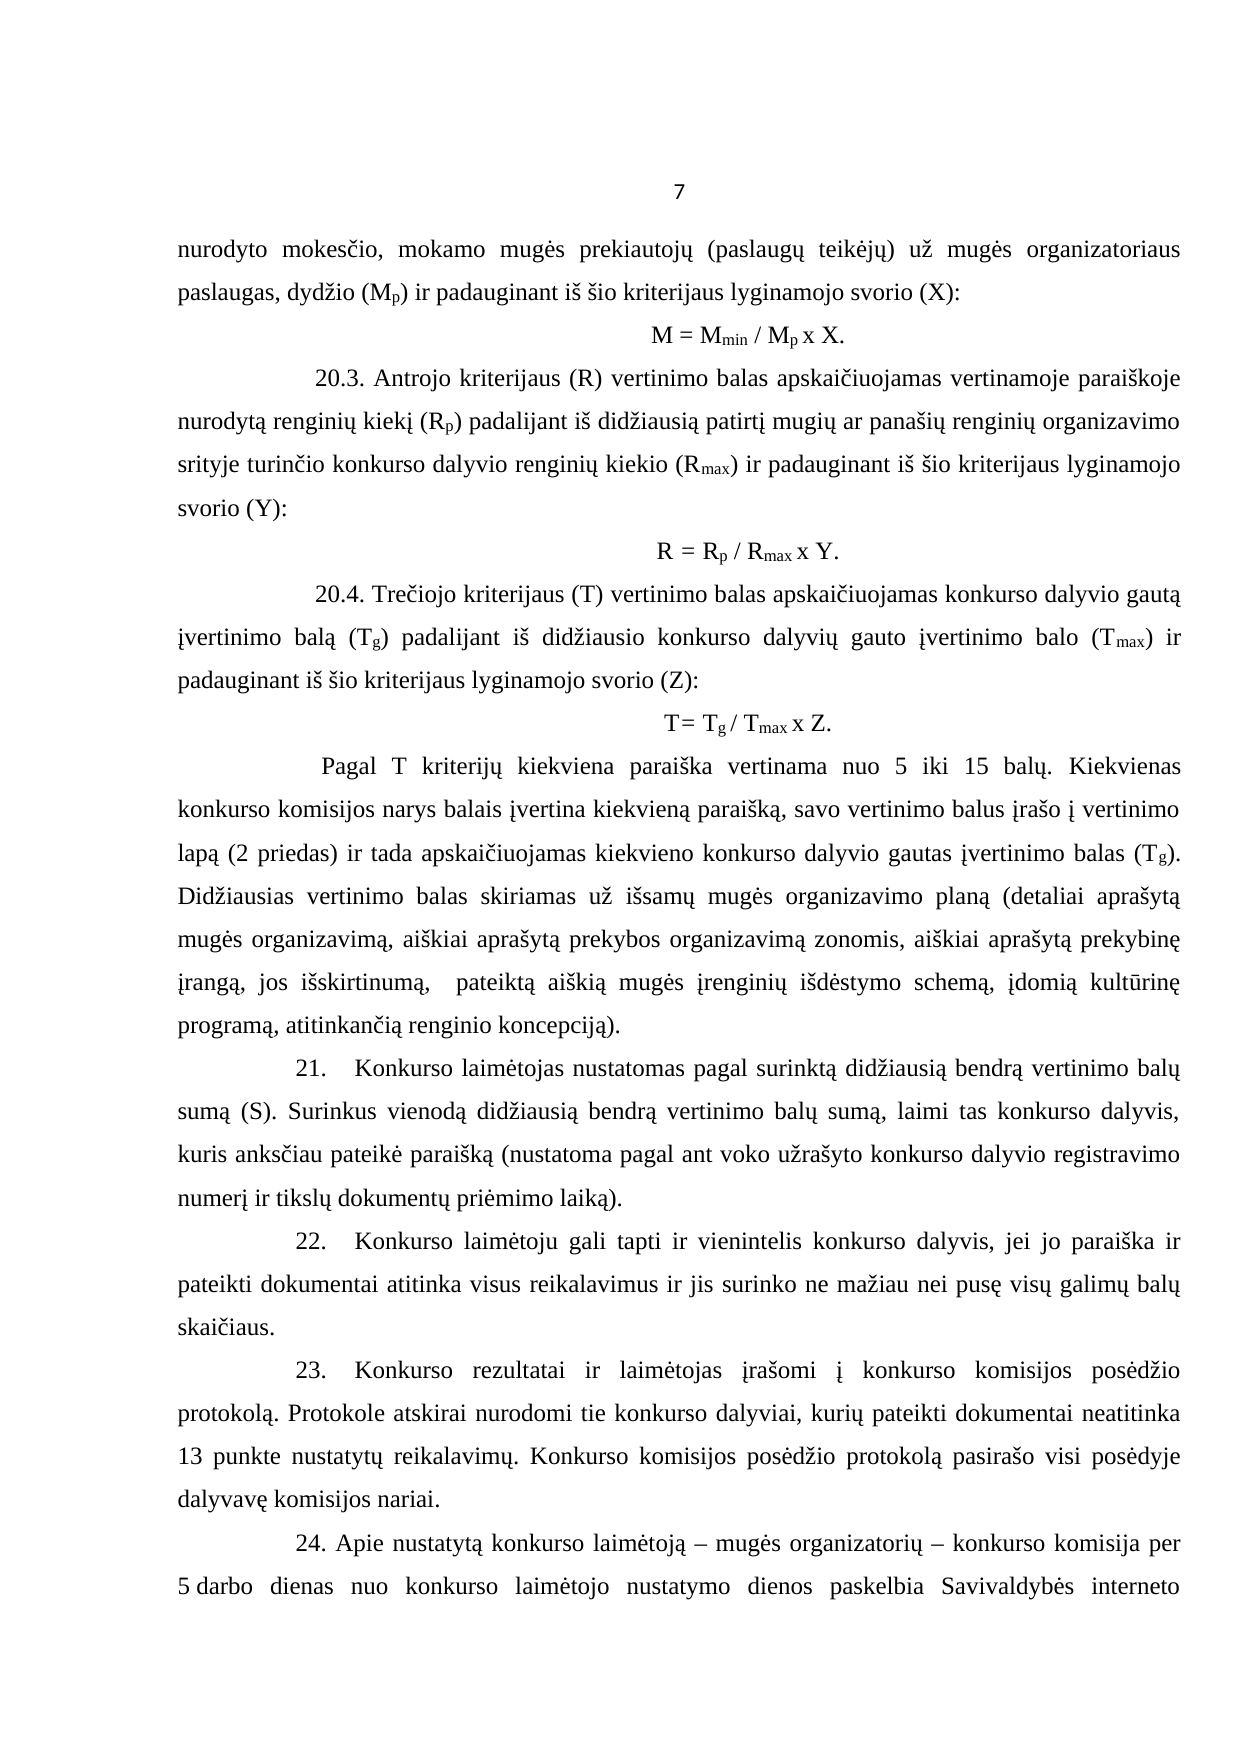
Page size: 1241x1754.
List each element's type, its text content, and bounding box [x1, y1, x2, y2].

text 22. Konkurso laimėtoju gali tapti ir vienintelis konkurso dalyvis, jei jo paraiška ir pateikti dokumentai atitinka visus reikalavimus ir jis surinko ne mažiau nei pusę visų galimų balų skaičiaus. [177, 1226, 1181, 1341]
text 24. Apie nustatytą konkurso laimėtoją – mugės organizatorių – konkurso komisija per 5 darbo dienas nuo konkurso laimėtojo nustatymo dienos paskelbia Savivaldybės interneto [177, 1528, 1181, 1599]
text 20.3. Antrojo kriterijaus (R) vertinimo balas apskaičiuojamas vertinamoje paraiškoje nurodytą renginių kiekį (Rp) padalijant iš didžiausią patirtį mugių ar panašių renginių organizavimo srityje turinčio konkurso dalyvio renginių kiekio (Rmax) ir padauginant iš šio kriterijaus lyginamojo svorio (Y): [177, 363, 1181, 521]
text 23. Konkurso rezultatai ir laimėtojas įrašomi į konkurso komisijos posėdžio protokolą. Protokole atskirai nurodomi tie konkurso dalyviai, kurių pateikti dokumentai neatitinka 13 punkte nustatytų reikalavimų. Konkurso komisijos posėdžio protokolą pasirašo visi posėdyje dalyvavę komisijos nariai. [177, 1355, 1181, 1513]
text 20.4. Trečiojo kriterijaus (T) vertinimo balas apskaičiuojamas konkurso dalyvio gautą įvertinimo balą (Tg) padalijant iš didžiausio konkurso dalyvių gauto įvertinimo balo (Tmax) ir padauginant iš šio kriterijaus lyginamojo svorio (Z): [177, 579, 1181, 694]
text nurodyto mokesčio, mokamo mugės prekiautojų (paslaugų teikėjų) už mugės organizatoriaus paslaugas, dydžio (Mp) ir padauginant iš šio kriterijaus lyginamojo svorio (X): [177, 234, 1181, 306]
text M = Mmin / Mp x X. [177, 320, 1181, 349]
text T= Tg / Tmax x Z. [177, 708, 1181, 737]
text R = Rp / Rmax x Y. [177, 536, 1181, 564]
text 21. Konkurso laimėtojas nustatomas pagal surinktą didžiausią bendrą vertinimo balų sumą (S). Surinkus vienodą didžiausią bendrą vertinimo balų sumą, laimi tas konkurso dalyvis, kuris anksčiau pateikė paraišką (nustatoma pagal ant voko užrašyto konkurso dalyvio registravimo numerį ir tikslų dokumentų priėmimo laiką). [177, 1053, 1181, 1211]
text Pagal T kriterijų kiekviena paraiška vertinama nuo 5 iki 15 balų. Kiekvienas konkurso komisijos narys balais įvertina kiekvieną paraišką, savo vertinimo balus įrašo į vertinimo lapą (2 priedas) ir tada apskaičiuojamas kiekvieno konkurso dalyvio gautas įvertinimo balas (Tg). Didžiausias vertinimo balas skiriamas už išsamų mugės organizavimo planą (detaliai aprašytą mugės organizavimą, aiškiai aprašytą prekybos organizavimą zonomis, aiškiai aprašytą prekybinę įrangą, jos išskirtinumą, pateiktą aiškią mugės įrenginių išdėstymo schemą, įdomią kultūrinę programą, atitinkančią renginio koncepciją). [177, 751, 1181, 1039]
